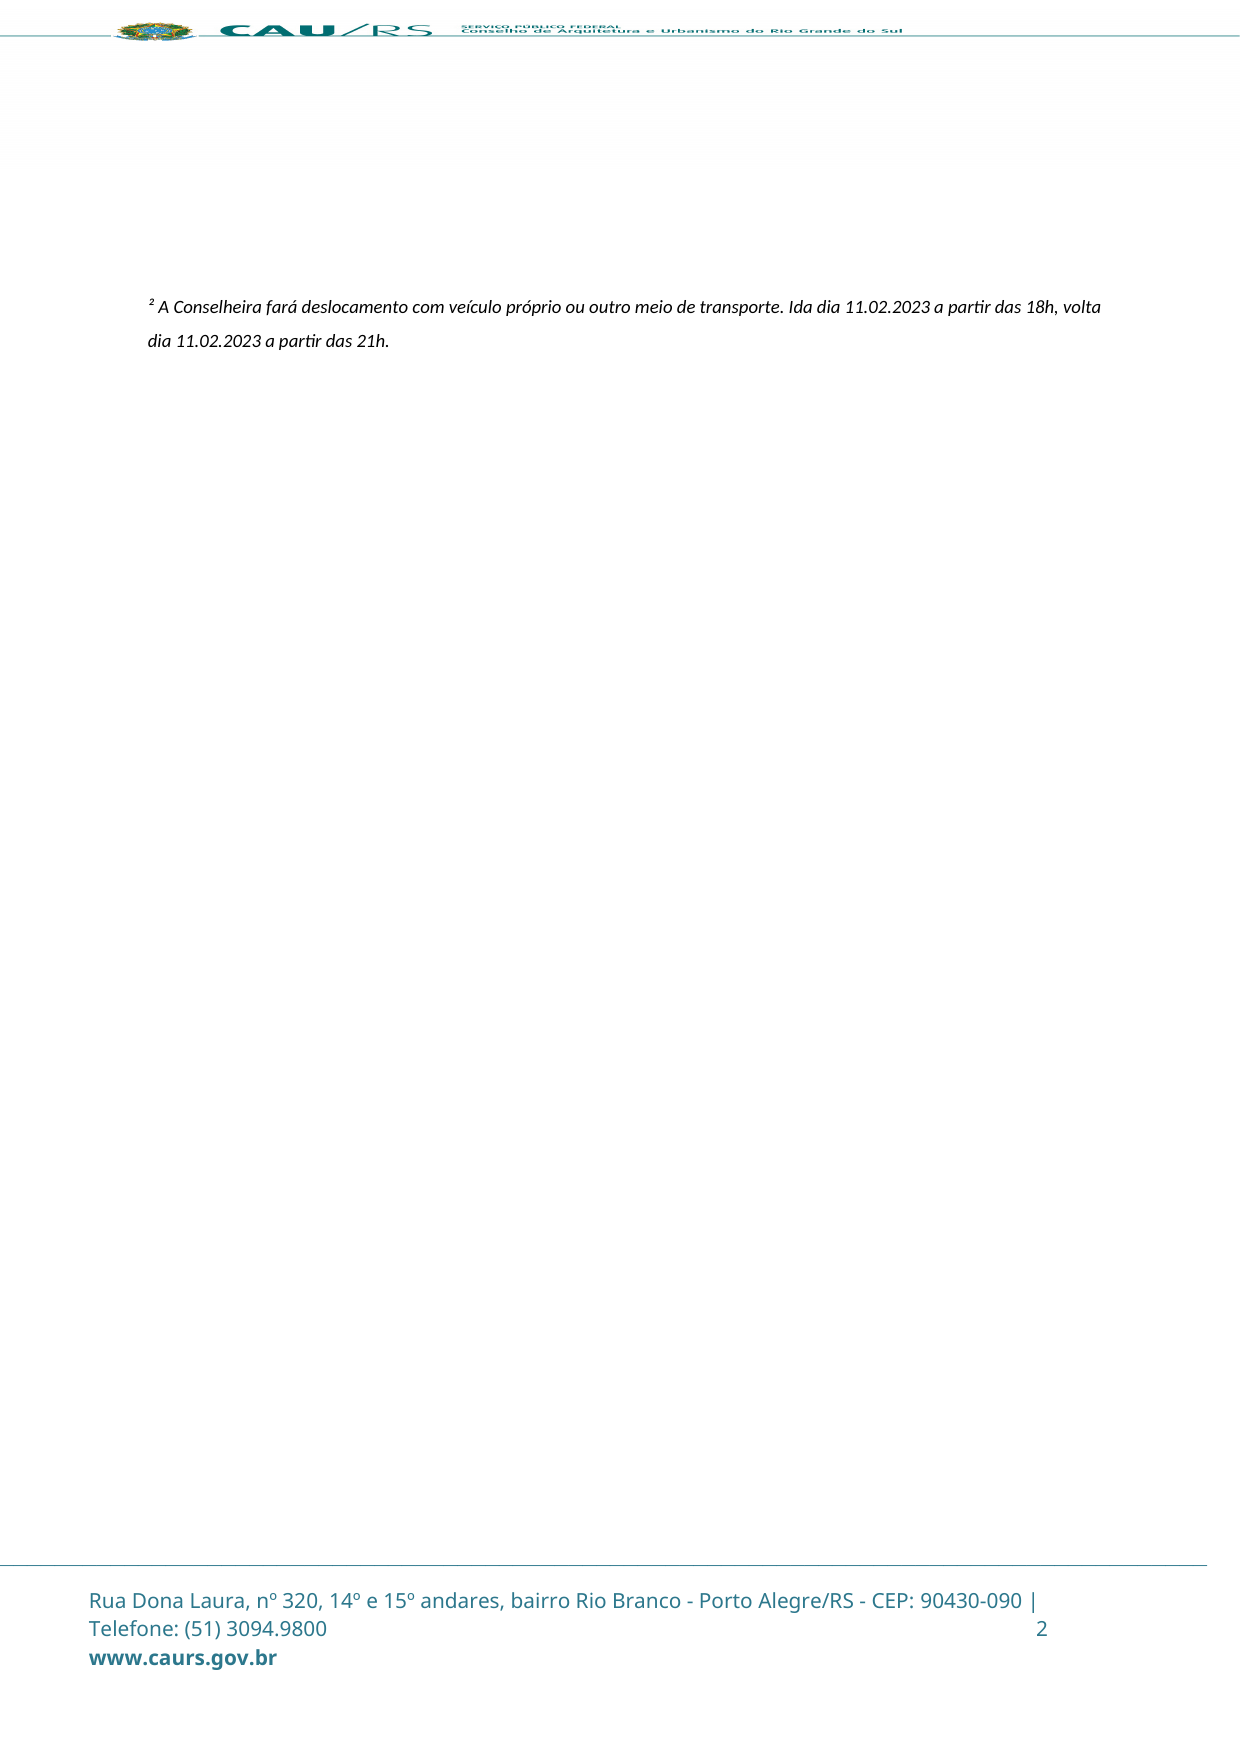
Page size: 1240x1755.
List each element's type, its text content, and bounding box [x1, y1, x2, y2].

text ² A Conselheira fará deslocamento com veículo próprio ou outro meio de transporte. Ida dia 11.02.2023 a partir das 18h, volta dia 11.02.2023 a partir das 21h. [148, 295, 1121, 353]
